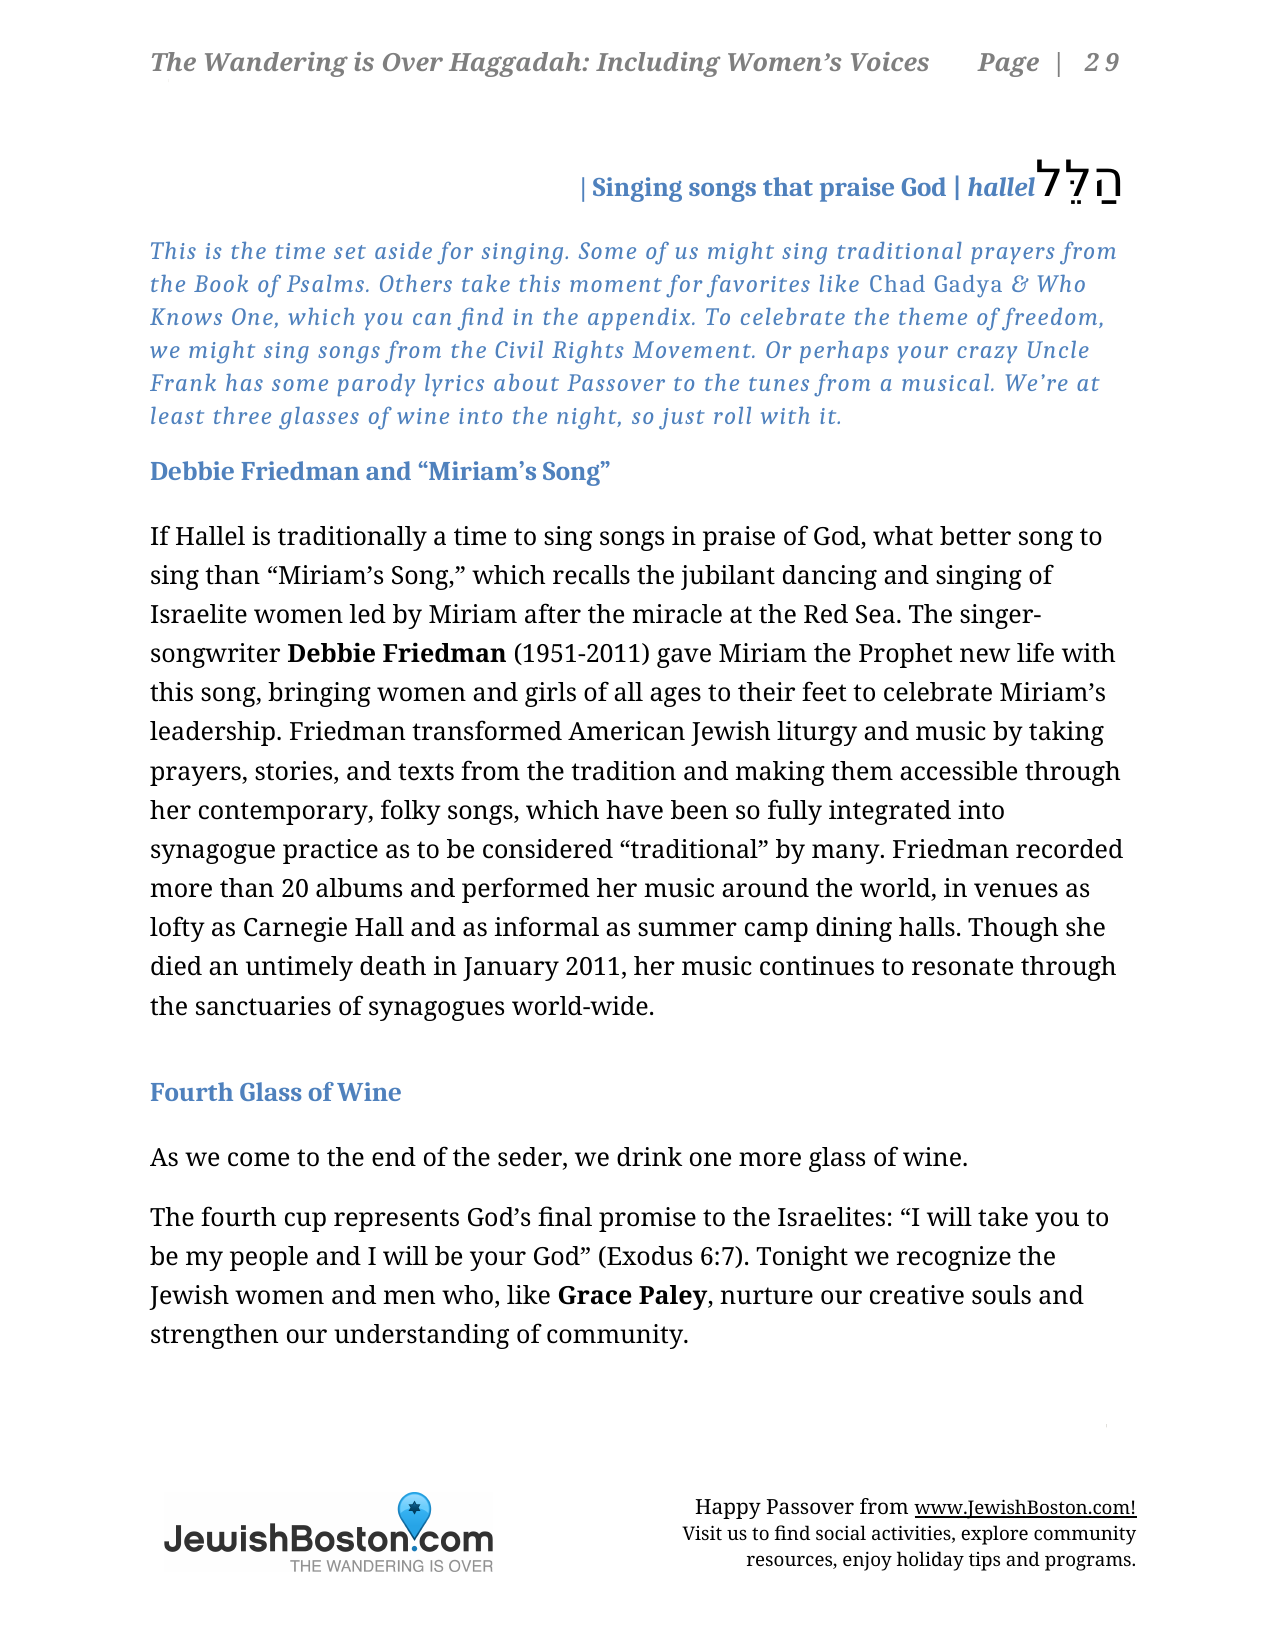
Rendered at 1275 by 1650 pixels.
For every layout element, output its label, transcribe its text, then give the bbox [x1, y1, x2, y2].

text הַלֵּלSinging songs that praise God | hallel | [150, 150, 1125, 208]
text The fourth cup represents God’s final promise to the Israelites: “I will take you to be my people and I will be your God” (Exodus 6:7). Tonight we recognize the Jewish women and men who, like Grace Paley, nurture our creative souls and strengthen our understanding of community. [150, 1199, 1125, 1351]
picture [164, 1492, 493, 1572]
subtitle Fourth Glass of Wine [150, 1077, 1125, 1108]
subtitle This is the time set aside for singing. Some of us might sing traditional prayers from the Book of Psalms. Others take this moment for favorites like Chad Gadya & Who Knows One, which you can find in the appendix. To celebrate the theme of freedom, we might sing songs from the Civil Rights Movement. Or perhaps your crazy Uncle Frank has some parody lyrics about Passover to the tunes from a musical. We’re at least three glasses of wine into the night, so just roll with it. [150, 237, 1125, 431]
text As we come to the end of the seder, we drink one more glass of wine. [150, 1139, 1125, 1173]
text If Hallel is traditionally a time to sing songs in praise of God, what better song to sing than “Miriam’s Song,” which recalls the jubilant dancing and singing of Israelite women led by Miriam after the miracle at the Red Sea. The singer-songwriter Debbie Friedman (1951-2011) gave Miriam the Prophet new life with this song, bringing women and girls of all ages to their feet to celebrate Miriam’s leadership. Friedman transformed American Jewish liturgy and music by taking prayers, stories, and texts from the tradition and making them accessible through her contemporary, folky songs, which have been so fully integrated into synagogue practice as to be considered “traditional” by many. Friedman recorded more than 20 albums and performed her music around the world, in venues as lofty as Carnegie Hall and as informal as summer camp dining halls. Though she died an untimely death in January 2011, her music continues to resonate through the sanctuaries of synagogues world-wide. [150, 518, 1125, 1022]
subtitle Debbie Friedman and “Miriam’s Song” [150, 456, 1125, 487]
